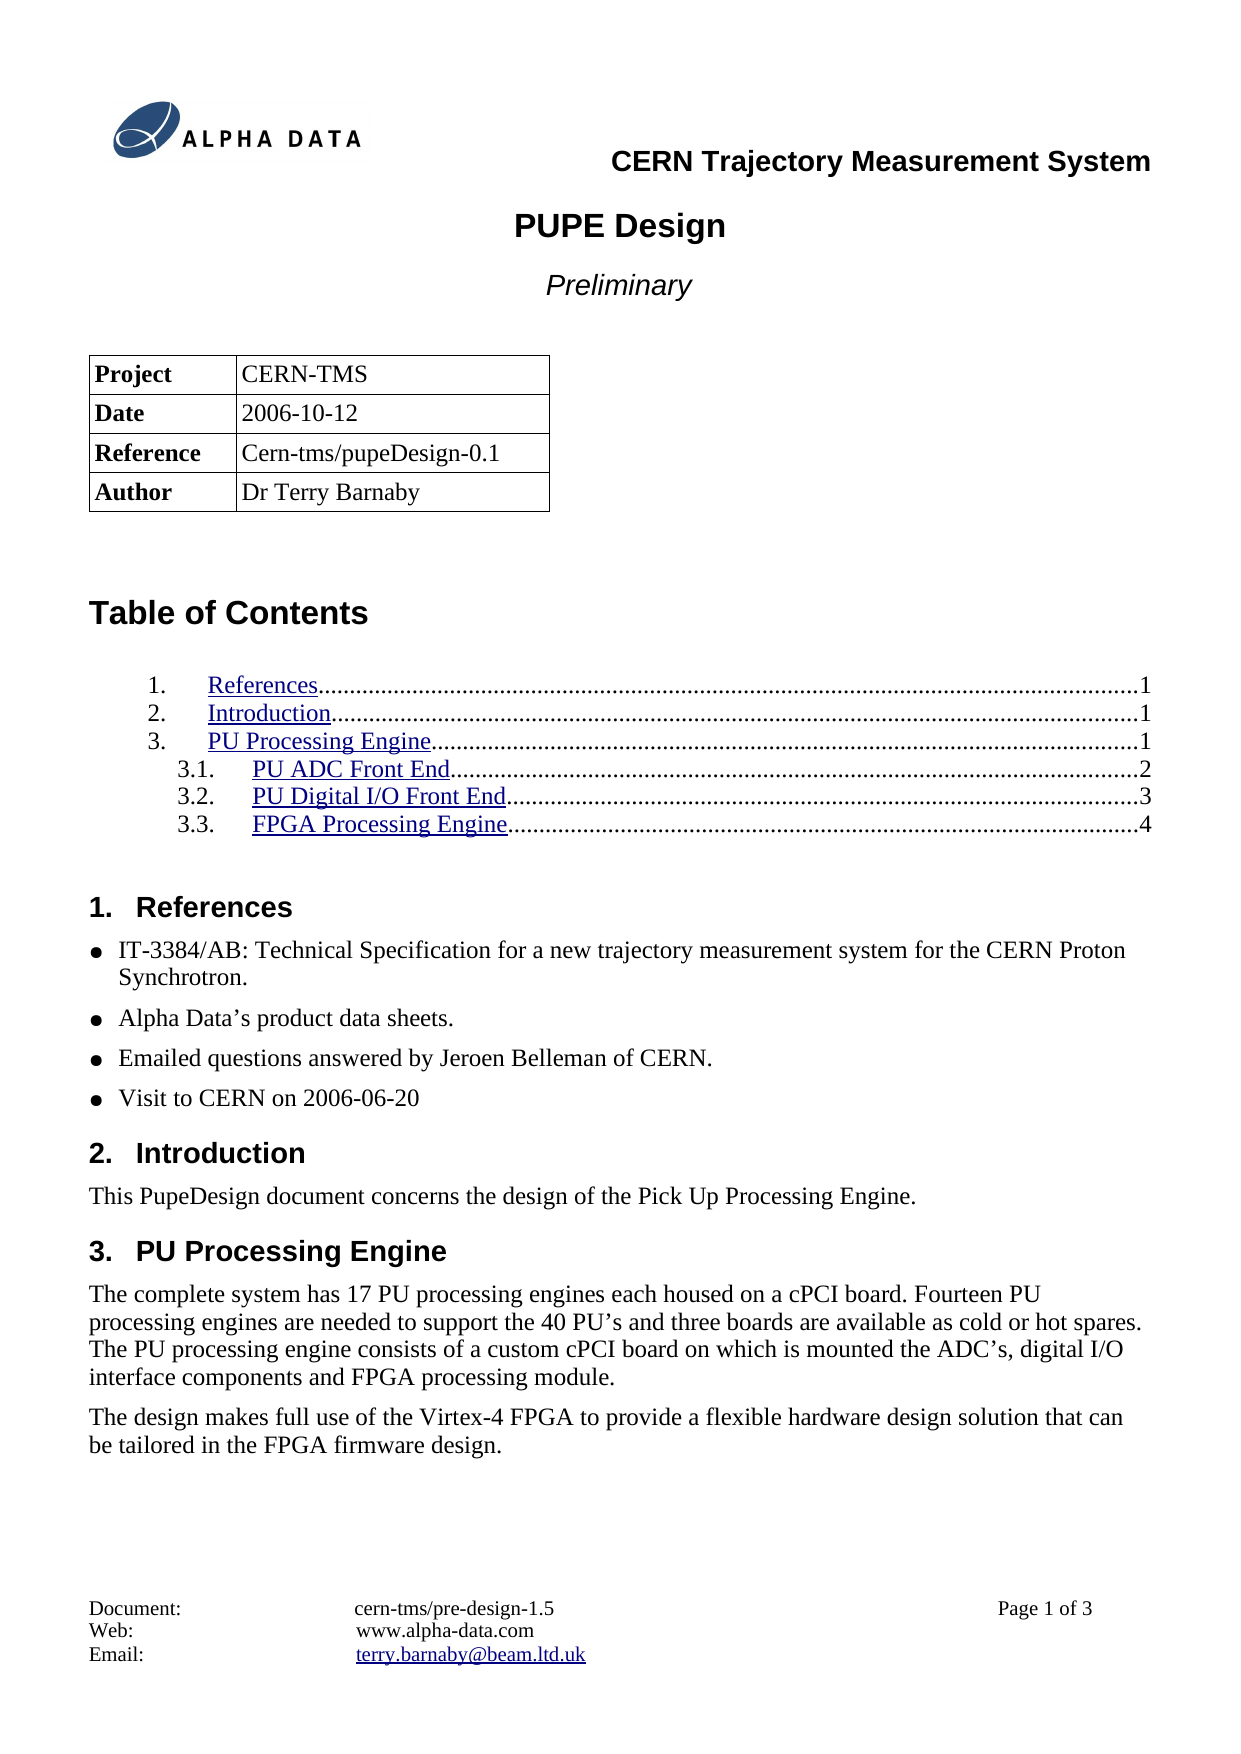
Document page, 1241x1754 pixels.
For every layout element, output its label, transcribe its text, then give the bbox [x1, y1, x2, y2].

text 3. PU Processing Engine 1 [147, 727, 1152, 755]
table_cell Dr Terry Barnaby [237, 473, 549, 511]
text 3.2. PU Digital I/O Front End 3 [177, 782, 1152, 810]
list Visit to CERN on 2006-06-20 [88, 1084, 1152, 1112]
table_header Project [90, 356, 236, 394]
table_cell Author [90, 473, 236, 511]
subtitle Preliminary [88, 269, 1152, 302]
subtitle PU Processing Engine [88, 1235, 1152, 1267]
subtitle Table of Contents [88, 594, 1152, 631]
text This PupeDesign document concerns the design of the Pick Up Processing Engine. [88, 1182, 1152, 1210]
text 3.3. FPGA Processing Engine 4 [177, 810, 1152, 838]
text 1. References 1 [147, 672, 1152, 699]
text 2. Introduction 1 [147, 699, 1152, 727]
text The design makes full use of the Virtex-4 FPGA to provide a flexible hardware design solution that can be tailored in the FPGA firmware design. [88, 1403, 1152, 1459]
list Emailed questions answered by Jeroen Belleman of CERN. [88, 1044, 1152, 1072]
text The complete system has 17 PU processing engines each housed on a cPCI board. Fourteen PU processing engines are needed to support the 40 PU’s and three boards are available as cold or hot spares. The PU processing engine consists of a custom cPCI board on which is mounted the ADC’s, digital I/O interface components and FPGA processing module. [88, 1280, 1152, 1391]
table_cell Reference [90, 434, 236, 472]
table_cell Cern-tms/pupeDesign-0.1 [237, 434, 549, 472]
picture [105, 97, 372, 162]
table_cell 2006-10-12 [237, 395, 549, 433]
subtitle References [88, 891, 1152, 923]
list IT-3384/AB: Technical Specification for a new trajectory measurement system for the CERN Proton Synchrotron. [88, 936, 1152, 991]
subtitle PUPE Design [88, 207, 1152, 244]
text 3.1. PU ADC Front End 2 [177, 755, 1152, 782]
subtitle Introduction [88, 1137, 1152, 1169]
table_cell Date [90, 395, 236, 433]
table_header CERN-TMS [237, 356, 549, 394]
list Alpha Data’s product data sheets. [88, 1004, 1152, 1031]
